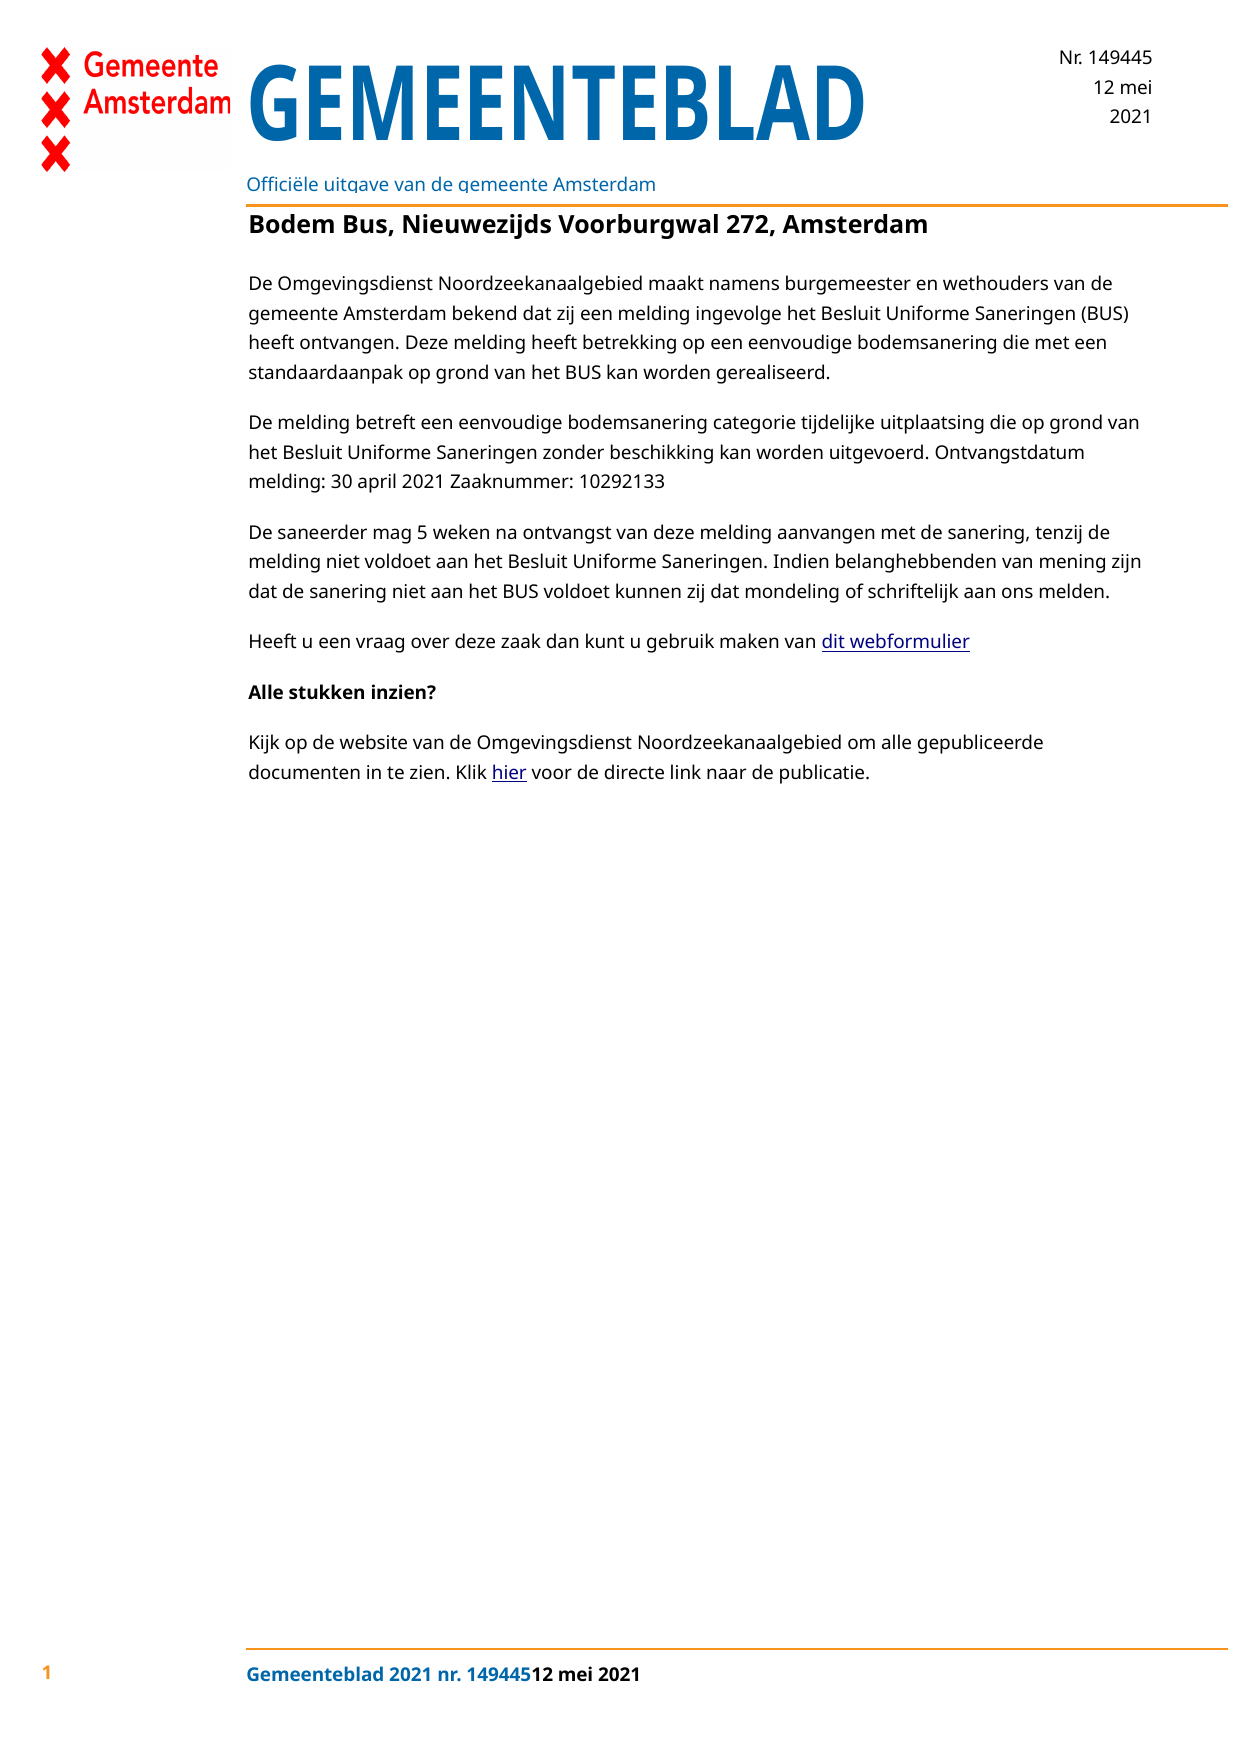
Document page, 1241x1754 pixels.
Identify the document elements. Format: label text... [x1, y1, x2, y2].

text Bodem Bus, Nieuwezijds Voorburgwal 272, Amsterdam [248, 207, 1152, 241]
text De melding betreft een eenvoudige bodemsanering categorie tijdelijke uitplaatsing die op grond van het Besluit Uniforme Saneringen zonder beschikking kan worden uitgevoerd. Ontvangstdatum melding: 30 april 2021 Zaaknummer: 10292133 [248, 409, 1152, 494]
picture [41, 47, 231, 172]
text De Omgevingsdienst Noordzeekanaalgebied maakt namens burgemeester en wethouders van de gemeente Amsterdam bekend dat zij een melding ingevolge het Besluit Uniforme Saneringen (BUS) heeft ontvangen. Deze melding heeft betrekking op een eenvoudige bodemsanering die met een standaardaanpak op grond van het BUS kan worden gerealiseerd. [248, 270, 1152, 385]
text Alle stukken inzien? [248, 679, 1152, 705]
text Kijk op de website van de Omgevingsdienst Noordzeekanaalgebied om alle gepubliceerde documenten in te zien. Klik hier voor de directe link naar de publicatie. [248, 729, 1152, 785]
text Heeft u een vraag over deze zaak dan kunt u gebruik maken van dit webformulier [248, 629, 1152, 654]
text De saneerder mag 5 weken na ontvangst van deze melding aanvangen met de sanering, tenzij de melding niet voldoet aan het Besluit Uniforme Saneringen. Indien belanghebbenden van mening zijn dat de sanering niet aan het BUS voldoet kunnen zij dat mondeling of schriftelijk aan ons melden. [248, 519, 1152, 604]
